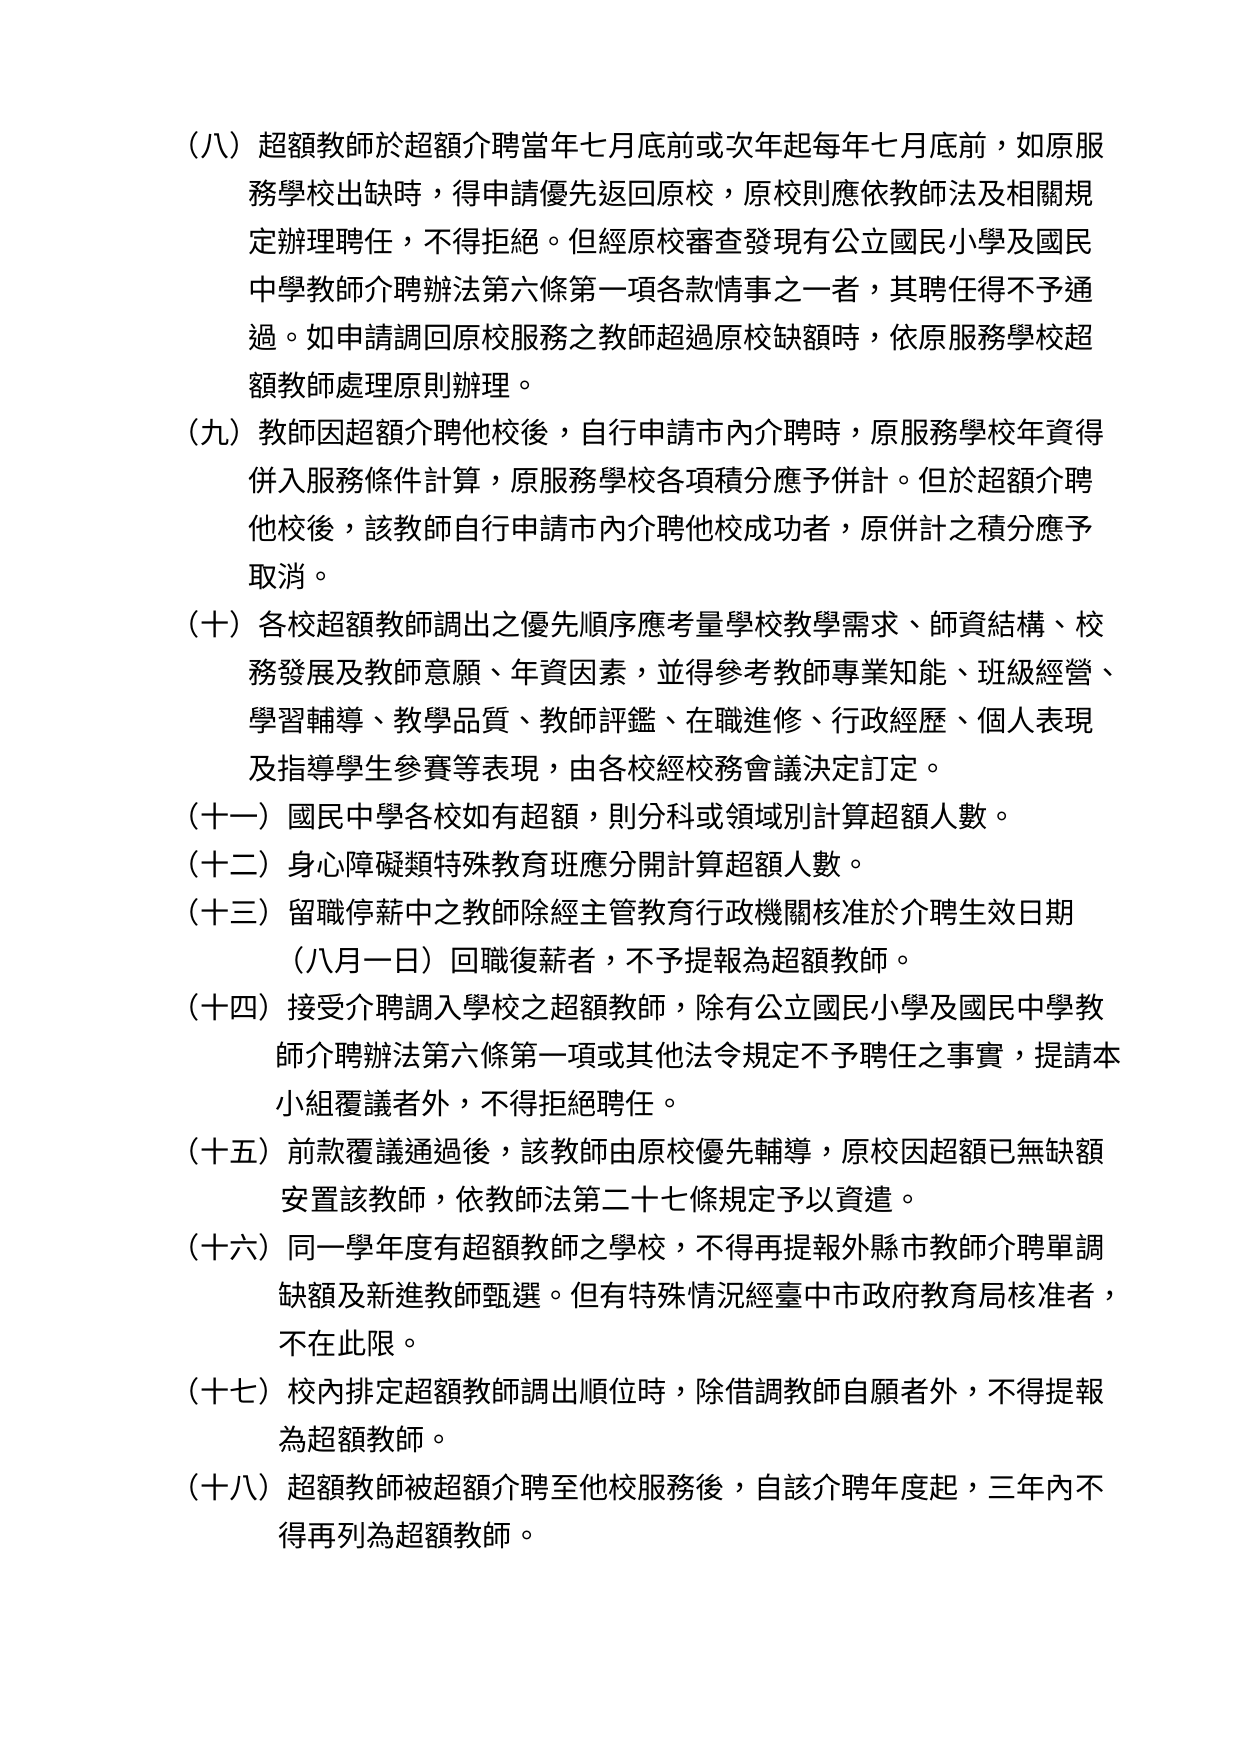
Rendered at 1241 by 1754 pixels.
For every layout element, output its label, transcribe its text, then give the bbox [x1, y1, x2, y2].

text （八）超額教師於超額介聘當年七月底前或次年起每年七月底前，如原服務學校出缺時，得申請優先返回原校，原校則應依教師法及相關規定辦理聘任，不得拒絕。但經原校審查發現有公立國民小學及國民中學教師介聘辦法第六條第一項各款情事之一者，其聘任得不予通過。如申請調回原校服務之教師超過原校缺額時，依原服務學校超額教師處理原則辦理。 [118, 118, 1122, 406]
text （十一）國民中學各校如有超額，則分科或領域別計算超額人數。 [118, 789, 1122, 837]
text （十六）同一學年度有超額教師之學校，不得再提報外縣市教師介聘單調缺額及新進教師甄選。但有特殊情況經臺中市政府教育局核准者，不在此限。 [118, 1220, 1122, 1364]
text （十二）身心障礙類特殊教育班應分開計算超額人數。 [118, 837, 1122, 885]
text （十八）超額教師被超額介聘至他校服務後，自該介聘年度起，三年內不得再列為超額教師。 [118, 1460, 1122, 1556]
text （十四）接受介聘調入學校之超額教師，除有公立國民小學及國民中學教師介聘辦法第六條第一項或其他法令規定不予聘任之事實，提請本小組覆議者外，不得拒絕聘任。 [118, 981, 1122, 1124]
text （十五）前款覆議通過後，該教師由原校優先輔導，原校因超額已無缺額安置該教師，依教師法第二十七條規定予以資遣。 [118, 1124, 1122, 1220]
text （十七）校內排定超額教師調出順位時，除借調教師自願者外，不得提報為超額教師。 [118, 1364, 1122, 1460]
text （十三）留職停薪中之教師除經主管教育行政機關核准於介聘生效日期（八月一日）回職復薪者，不予提報為超額教師。 [118, 885, 1122, 981]
text （九）教師因超額介聘他校後，自行申請市內介聘時，原服務學校年資得併入服務條件計算，原服務學校各項積分應予併計。但於超額介聘他校後，該教師自行申請市內介聘他校成功者，原併計之積分應予取消。 [118, 406, 1122, 597]
text （十）各校超額教師調出之優先順序應考量學校教學需求、師資結構、校務發展及教師意願、年資因素，並得參考教師專業知能、班級經營、學習輔導、教學品質、教師評鑑、在職進修、行政經歷、個人表現及指導學生參賽等表現，由各校經校務會議決定訂定。 [118, 597, 1122, 789]
